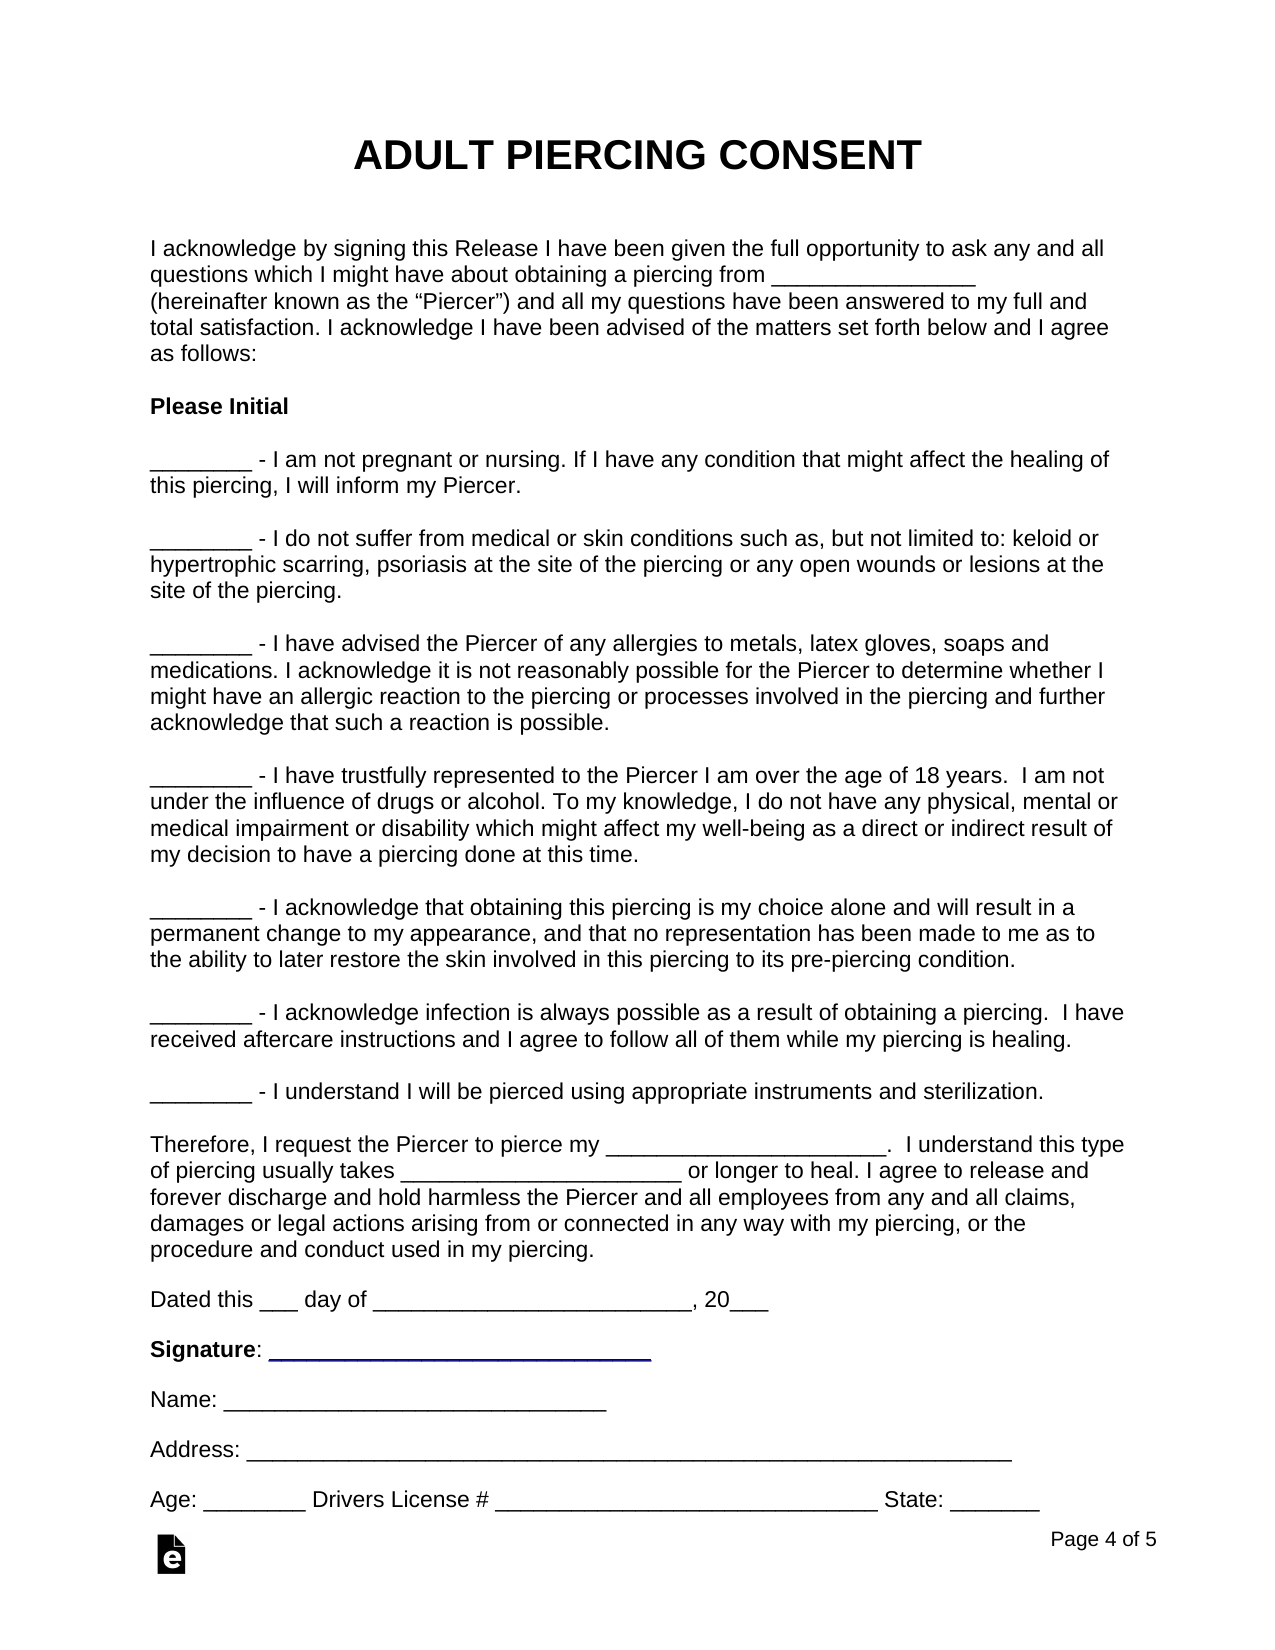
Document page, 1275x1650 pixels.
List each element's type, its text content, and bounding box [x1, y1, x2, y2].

text ________ - I understand I will be pierced using appropriate instruments and sterilization. [150, 1078, 1125, 1104]
text (hereinafter known as the “Piercer”) and all my questions have been answered to my full and total satisfaction. I acknowledge I have been advised of the matters set forth below and I agree as follows: [150, 288, 1125, 367]
subtitle ADULT PIERCING CONSENT [150, 130, 1125, 178]
text Therefore, I request the Piercer to pierce my ______________________. I understand this type of piercing usually takes ______________________ or longer to heal. I agree to release and forever discharge and hold harmless the Piercer and all employees from any and all claims, damages or legal actions arising from or connected in any way with my piercing, or the procedure and conduct used in my piercing. [150, 1131, 1125, 1263]
text ________ - I have advised the Piercer of any allergies to metals, latex gloves, soaps and medications. I acknowledge it is not reasonably possible for the Piercer to determine whether I might have an allergic reaction to the piercing or processes involved in the piercing and further acknowledge that such a reaction is possible. [150, 630, 1125, 736]
text ________ - I acknowledge infection is always possible as a result of obtaining a piercing. I have received aftercare instructions and I agree to follow all of them while my piercing is healing. [150, 999, 1125, 1052]
text Signature: ______________________________ [150, 1313, 1125, 1363]
text Age: ________ Drivers License # ______________________________ State: _______ [150, 1463, 1125, 1513]
text Address: ____________________________________________________________ [150, 1413, 1125, 1463]
text ________ - I have trustfully represented to the Piercer I am over the age of 18 years. I am not under the influence of drugs or alcohol. To my knowledge, I do not have any physical, mental or medical impairment or disability which might affect my well-being as a direct or indirect result of my decision to have a piercing done at this time. [150, 762, 1125, 867]
text Name: ______________________________ [150, 1363, 1125, 1413]
text Dated this ___ day of _________________________, 20___ [150, 1263, 1125, 1313]
text I acknowledge by signing this Release I have been given the full opportunity to ask any and all questions which I might have about obtaining a piercing from ________________ [150, 235, 1125, 288]
text ________ - I do not suffer from medical or skin conditions such as, but not limited to: keloid or hypertrophic scarring, psoriasis at the site of the piercing or any open wounds or lesions at the site of the piercing. [150, 525, 1125, 604]
text ________ - I am not pregnant or nursing. If I have any condition that might affect the healing of this piercing, I will inform my Piercer. [150, 446, 1125, 498]
text ________ - I acknowledge that obtaining this piercing is my choice alone and will result in a permanent change to my appearance, and that no representation has been made to me as to the ability to later restore the skin involved in this piercing to its pre-piercing condition. [150, 894, 1125, 973]
text Please Initial [150, 393, 1125, 419]
